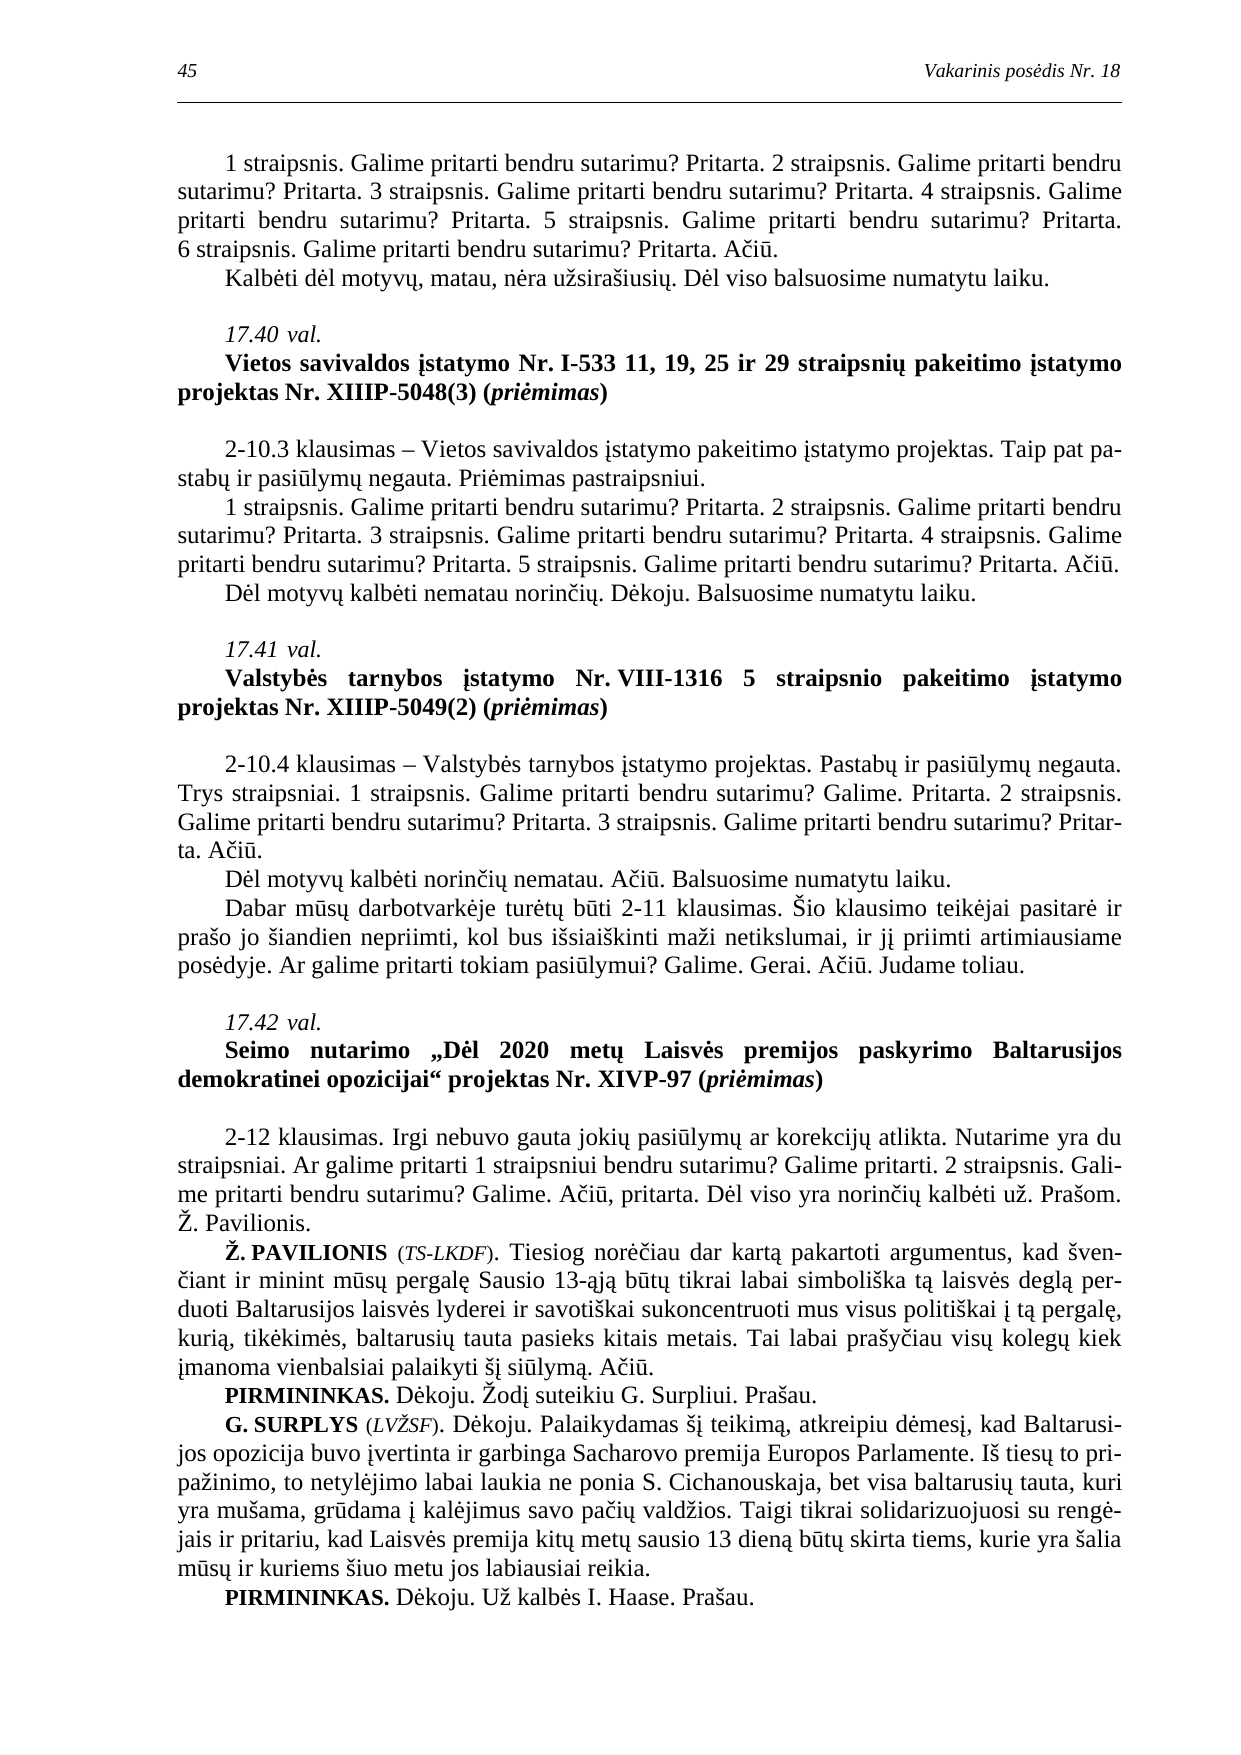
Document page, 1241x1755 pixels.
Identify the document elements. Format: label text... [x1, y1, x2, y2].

text 1 straips­nis. Ga­li­me pri­tar­ti ben­dru su­ta­ri­mu? Pri­tar­ta. 2 straips­nis. Ga­li­me pri­tar­ti ben­dru su­ta­ri­mu? Pri­tar­ta. 3 straips­nis. Ga­li­me pri­tar­ti ben­dru su­ta­ri­mu? Pri­tar­ta. 4 straips­nis. Ga­li­me pri­tar­ti ben­dru su­ta­ri­mu? Pri­tar­ta. 5 straips­nis. Ga­li­me pri­tar­ti ben­dru su­ta­ri­mu? Pri­tar­ta. Ačiū. [177, 492, 1122, 578]
text Da­bar mū­sų dar­bo­tvarkėje tu­rė­tų bū­ti 2-11 klau­si­mas. Šio klau­si­mo tei­kė­jai pa­si­ta­rė ir pra­šo jo šian­dien ne­pri­im­ti, kol bus iš­si­aiš­kin­ti ma­ži ne­tiks­lu­mai, ir jį pri­im­ti ar­ti­miau­sia­me po­sė­dy­je. Ar ga­li­me pri­tar­ti to­kiam pa­siū­ly­mui? Ga­li­me. Ge­rai. Ačiū. Ju­da­me to­liau. [177, 893, 1122, 979]
text 17.41 val. [224, 635, 1122, 663]
text G. SURPLYS (LVŽSF). Dė­ko­ju. Pa­lai­ky­da­mas šį tei­ki­mą, at­krei­piu dė­me­sį, kad Bal­ta­ru­si­jos opo­zi­ci­ja bu­vo įver­tin­ta ir gar­bin­ga Sa­cha­ro­vo pre­mi­ja Eu­ro­pos Par­la­men­te. Iš tie­sų to pri­pa­ži­ni­mo, to ne­ty­lė­ji­mo la­bai lau­kia ne po­nia S. Ci­cha­nous­ka­ja, bet vi­sa bal­ta­ru­sių tau­ta, ku­ri yra mu­ša­ma, grū­da­ma į ka­lė­ji­mus sa­vo pa­čių val­džios. Tai­gi tik­rai so­li­da­ri­zuo­juo­si su ren­gė­jais ir pri­ta­riu, kad Lais­vės pre­mi­ja ki­tų me­tų sau­sio 13 die­ną bū­tų skir­ta tiems, ku­rie yra ša­lia mū­sų ir ku­riems šiuo me­tu jos la­biau­siai rei­kia. [177, 1409, 1122, 1582]
text PIRMININKAS. Dė­ko­ju. Už kal­bės I. Ha­a­se. Pra­šau. [177, 1582, 1122, 1611]
text 2-12 klau­si­mas. Ir­gi ne­bu­vo gau­ta jo­kių pa­siū­ly­mų ar ko­rek­ci­jų at­lik­ta. Nu­ta­ri­me yra du straips­niai. Ar ga­li­me pri­tar­ti 1 straips­niui ben­dru su­ta­ri­mu? Ga­li­me pri­tar­ti. 2 straips­nis. Ga­li­me pri­tar­ti ben­dru su­ta­ri­mu? Ga­li­me. Ačiū, pri­tar­ta. Dėl vi­so yra no­rin­čių kal­bė­ti už. Pra­šom. Ž. Pa­vi­lio­nis. [177, 1122, 1122, 1237]
text Vals­ty­bės tar­ny­bos įsta­ty­mo Nr. VIII-1316 5 straips­nio pa­kei­ti­mo įsta­ty­mo projektas Nr. XIIIP-5049(2) (pri­ėmi­mas) [177, 663, 1122, 720]
text 1 straips­nis. Ga­li­me pri­tar­ti ben­dru su­ta­ri­mu? Pri­tar­ta. 2 straips­nis. Ga­li­me pri­tar­ti ben­dru su­ta­ri­mu? Pri­tar­ta. 3 straips­nis. Ga­li­me pri­tar­ti ben­dru su­ta­ri­mu? Pri­tar­ta. 4 straips­nis. Ga­li­me pri­tar­ti ben­dru su­ta­ri­mu? Pri­tar­ta. 5 straips­nis. Ga­li­me pri­tar­ti ben­dru su­ta­ri­mu? Pri­tar­ta. 6 strai­ps­nis. Ga­li­me pri­tar­ti ben­dru su­ta­ri­mu? Pri­tar­ta. Ačiū. [177, 148, 1122, 263]
text Dėl mo­ty­vų kal­bė­ti ne­ma­tau no­rin­čių. Dė­ko­ju. Bal­suo­si­me nu­ma­ty­tu lai­ku. [177, 578, 1122, 607]
text 17.42 val. [224, 1008, 1122, 1036]
text PIRMININKAS. Dė­ko­ju. Žo­dį su­tei­kiu G. Sur­pliui. Pra­šau. [177, 1381, 1122, 1409]
text Dėl mo­ty­vų kal­bė­ti no­rin­čių ne­ma­tau. Ačiū. Bal­suo­si­me nu­ma­ty­tu lai­ku. [177, 864, 1122, 893]
text 2-10.4 klau­si­mas – Vals­ty­bės tar­ny­bos įsta­ty­mo pro­jek­tas. Pa­sta­bų ir pa­siū­ly­mų ne­gau­ta. Trys straips­niai. 1 straips­nis. Ga­li­me pri­tar­ti ben­dru su­ta­ri­mu? Ga­li­me. Pri­tar­ta. 2 straips­nis. Ga­li­me pri­tar­ti ben­dru su­ta­ri­mu? Pri­tar­ta. 3 straips­nis. Ga­li­me pri­tar­ti ben­dru su­ta­ri­mu? Pri­tar­ta. Ačiū. [177, 749, 1122, 864]
text 17.40 val. [224, 320, 1122, 348]
text Kal­bė­ti dėl mo­ty­vų, ma­tau, nė­ra už­si­ra­šiu­sių. Dėl vi­so bal­suo­si­me nu­ma­ty­tu lai­ku. [177, 263, 1122, 291]
text Sei­mo nu­ta­ri­mo „Dėl 2020 me­tų Lais­vės pre­mi­jos pa­sky­ri­mo Bal­ta­ru­si­jos demokratinei opo­zi­ci­jai“ pro­jek­tas Nr. XIVP-97 (pri­ėmi­mas) [177, 1036, 1122, 1093]
text Vie­tos sa­vi­val­dos įsta­ty­mo Nr. I-533 11, 19, 25 ir 29 straips­nių pa­kei­ti­mo įsta­ty­mo pro­jek­tas Nr. XIIIP-5048(3) (pri­ėmi­mas) [177, 348, 1122, 405]
text 2-10.3 klau­si­mas – Vie­tos sa­vi­val­dos įsta­ty­mo pa­kei­ti­mo įsta­ty­mo pro­jek­tas. Taip pat pa­sta­bų ir pa­siū­ly­mų ne­gau­ta. Pri­ėmi­mas pa­straips­niui. [177, 434, 1122, 492]
text Ž. PAVILIONIS (TS-LKDF). Tie­siog no­rė­čiau dar kar­tą pa­kar­to­ti ar­gu­men­tus, kad šven­čiant ir mi­nint mū­sų per­ga­lę Sau­sio 13-ąją bū­tų tik­rai la­bai sim­bo­liš­ka tą lais­vės deg­lą per­duo­ti Bal­ta­ru­si­jos lais­vės ly­de­rei ir sa­vo­tiš­kai su­kon­cen­truo­ti mus vi­sus po­li­tiš­kai į tą per­ga­lę, ku­rią, ti­kė­ki­mės, bal­ta­ru­sių tau­ta pa­sieks ki­tais me­tais. Tai la­bai pra­šy­čiau vi­sų ko­le­gų kiek įma­no­ma vien­bal­siai pa­lai­ky­ti šį siū­ly­mą. Ačiū. [177, 1237, 1122, 1381]
